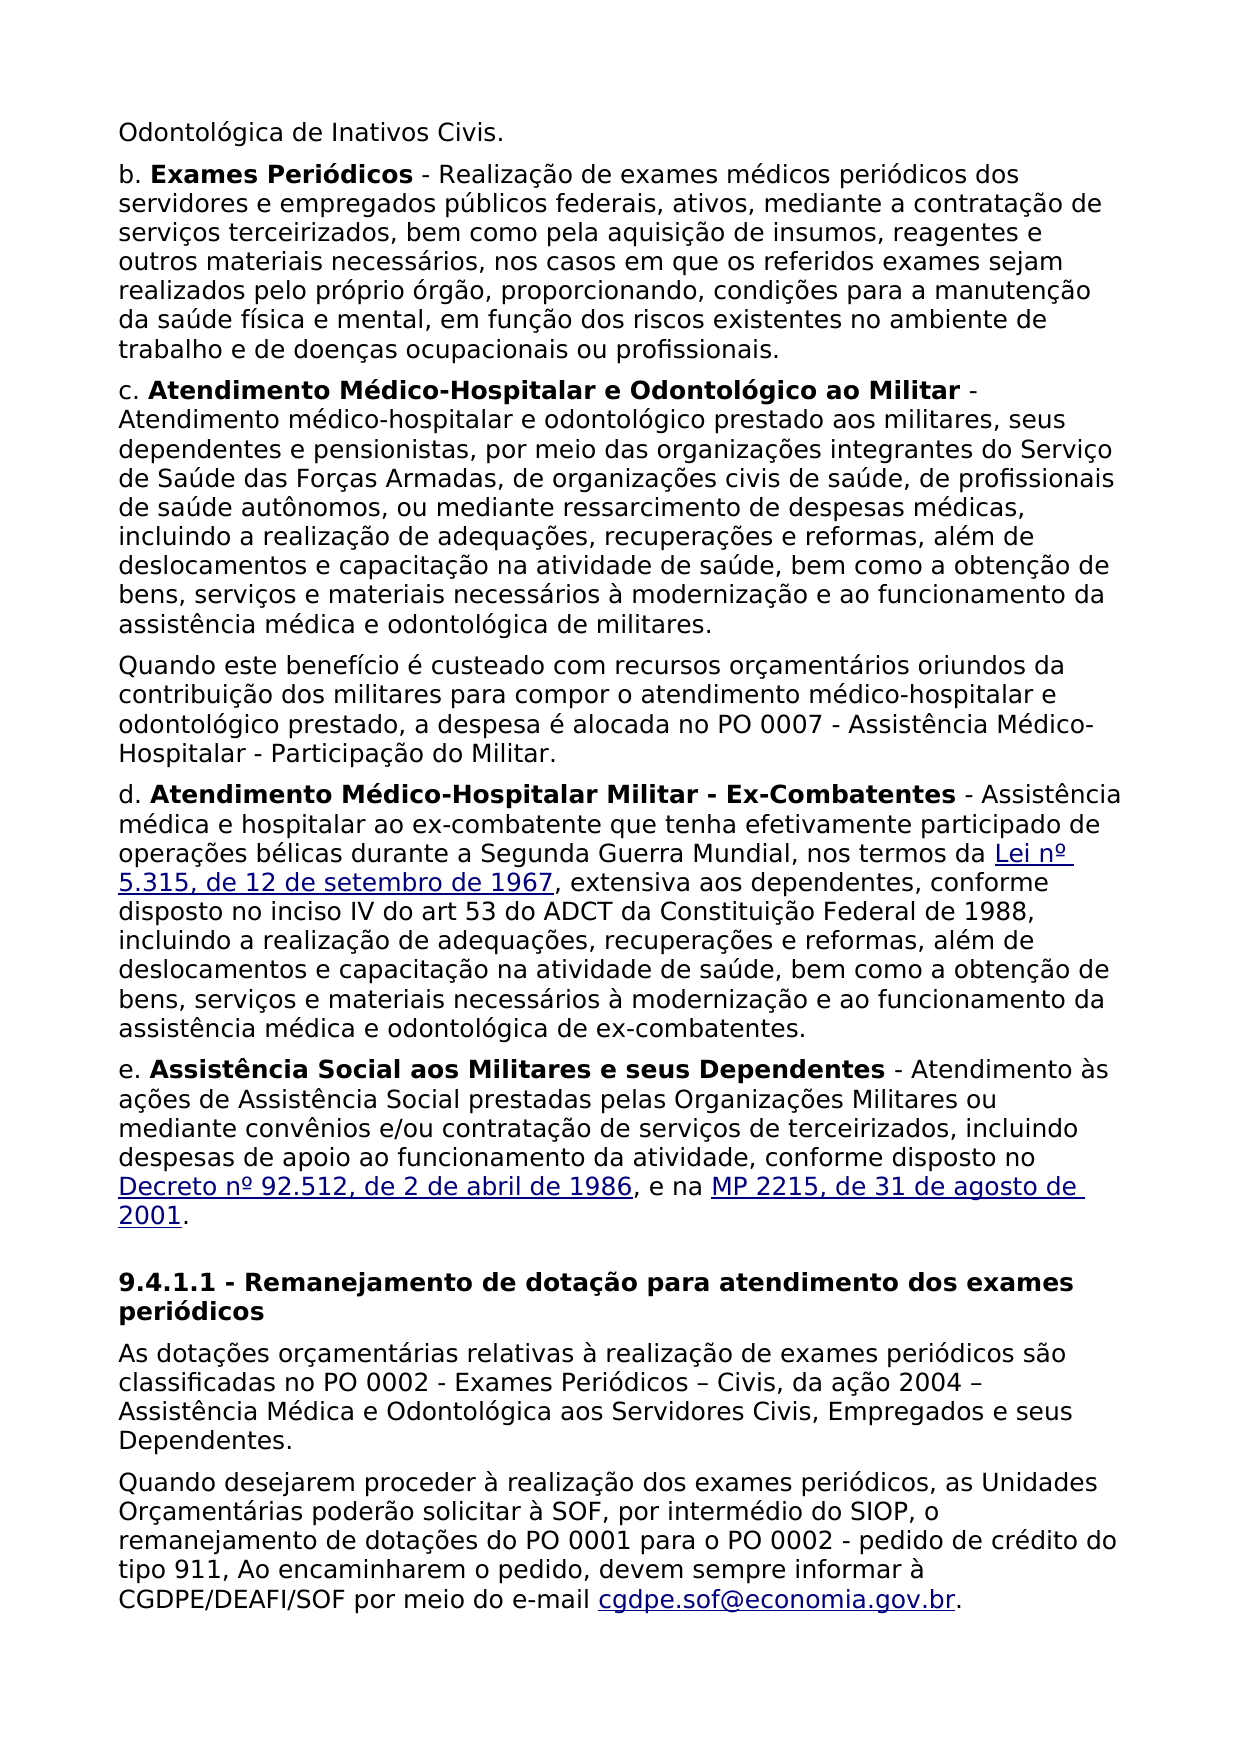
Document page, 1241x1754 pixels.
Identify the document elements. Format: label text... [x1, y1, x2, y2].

text Odontológica de Inativos Civis. [118, 118, 1122, 147]
text Quando desejarem proceder à realização dos exames periódicos, as Unidades Orçamentárias poderão solicitar à SOF, por intermédio do SIOP, o remanejamento de dotações do PO 0001 para o PO 0002 - pedido de crédito do tipo 911, Ao encaminharem o pedido, devem sempre informar à CGDPE/DEAFI/SOF por meio do e-mail cgdpe.sof@economia.gov.br. [118, 1468, 1122, 1614]
text Quando este benefício é custeado com recursos orçamentários oriundos da contribuição dos militares para compor o atendimento médico-hospitalar e odontológico prestado, a despesa é alocada no PO 0007 - Assistência Médico-Hospitalar - Participação do Militar. [118, 651, 1122, 768]
text b. Exames Periódicos - Realização de exames médicos periódicos dos servidores e empregados públicos federais, ativos, mediante a contratação de serviços terceirizados, bem como pela aquisição de insumos, reagentes e outros materiais necessários, nos casos em que os referidos exames sejam realizados pelo próprio órgão, proporcionando, condições para a manutenção da saúde física e mental, em função dos riscos existentes no ambiente de trabalho e de doenças ocupacionais ou profissionais. [118, 160, 1122, 364]
text d. Atendimento Médico-Hospitalar Militar - Ex-Combatentes - Assistência médica e hospitalar ao ex-combatente que tenha efetivamente participado de operações bélicas durante a Segunda Guerra Mundial, nos termos da Lei nº 5.315, de 12 de setembro de 1967, extensiva aos dependentes, conforme disposto no inciso IV do art 53 do ADCT da Constituição Federal de 1988, incluindo a realização de adequações, recuperações e reformas, além de deslocamentos e capacitação na atividade de saúde, bem como a obtenção de bens, serviços e materiais necessários à modernização e ao funcionamento da assistência médica e odontológica de ex-combatentes. [118, 781, 1122, 1043]
text e. Assistência Social aos Militares e seus Dependentes - Atendimento às ações de Assistência Social prestadas pelas Organizações Militares ou mediante convênios e/ou contratação de serviços de terceirizados, incluindo despesas de apoio ao funcionamento da atividade, conforme disposto no Decreto nº 92.512, de 2 de abril de 1986, e na MP 2215, de 31 de agosto de 2001. [118, 1056, 1122, 1231]
text As dotações orçamentárias relativas à realização de exames periódicos são classificadas no PO 0002 - Exames Periódicos – Civis, da ação 2004 – Assistência Médica e Odontológica aos Servidores Civis, Empregados e seus Dependentes. [118, 1339, 1122, 1456]
subtitle 9.4.1.1 - Remanejamento de dotação para atendimento dos exames periódicos [118, 1268, 1122, 1326]
text c. Atendimento Médico-Hospitalar e Odontológico ao Militar - Atendimento médico-hospitalar e odontológico prestado aos militares, seus dependentes e pensionistas, por meio das organizações integrantes do Serviço de Saúde das Forças Armadas, de organizações civis de saúde, de profissionais de saúde autônomos, ou mediante ressarcimento de despesas médicas, incluindo a realização de adequações, recuperações e reformas, além de deslocamentos e capacitação na atividade de saúde, bem como a obtenção de bens, serviços e materiais necessários à modernização e ao funcionamento da assistência médica e odontológica de militares. [118, 376, 1122, 639]
